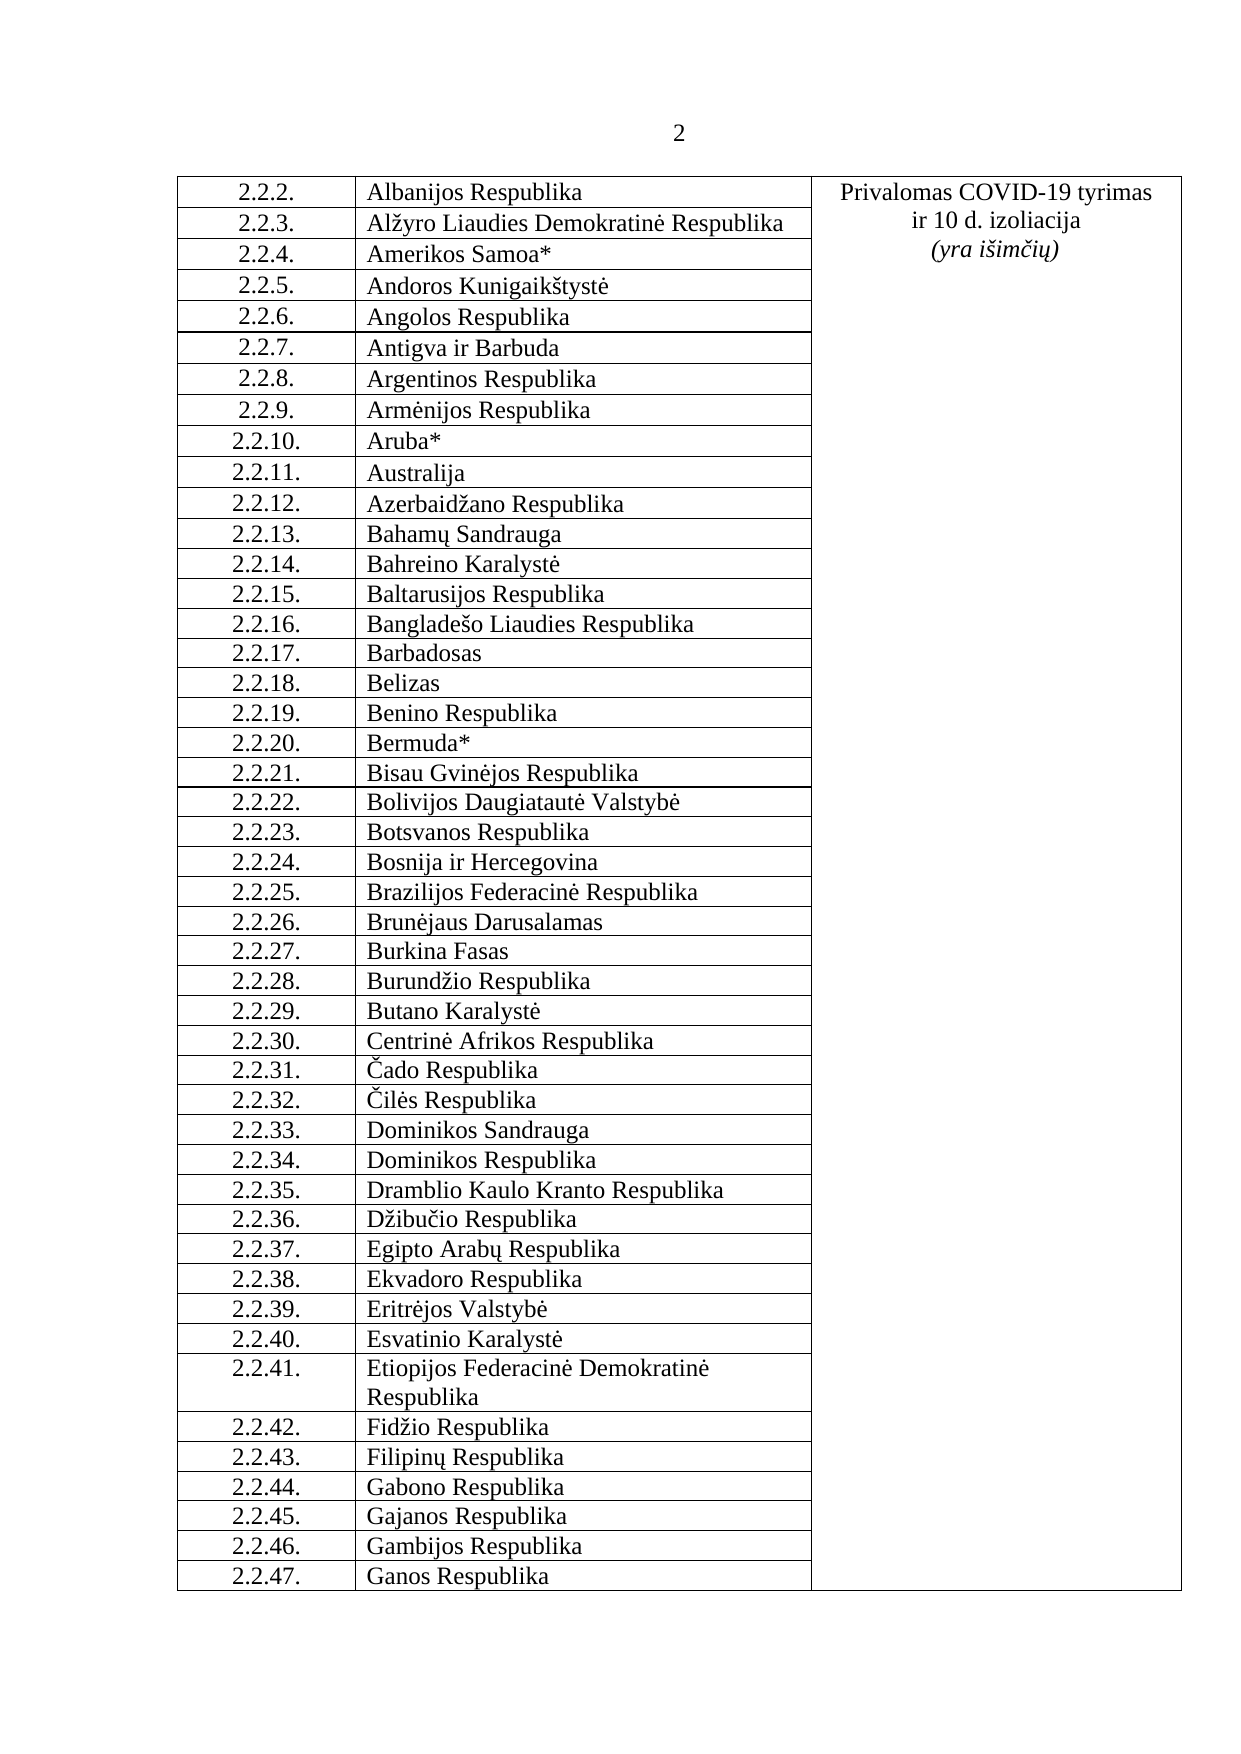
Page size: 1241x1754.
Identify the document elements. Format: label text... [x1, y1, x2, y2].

table_cell Gabono Respublika [356, 1472, 811, 1500]
table_cell 2.2.40. [178, 1324, 355, 1352]
table_cell 2.2.15. [178, 579, 355, 608]
table_cell Dominikos Respublika [356, 1145, 811, 1174]
table_cell 2.2.21. [178, 758, 355, 786]
table_cell 2.2.44. [178, 1472, 355, 1500]
table_cell Džibučio Respublika [356, 1205, 811, 1233]
table_cell 2.2.25. [178, 877, 355, 906]
table_cell Burkina Fasas [356, 936, 811, 965]
table_cell 2.2.16. [178, 609, 355, 637]
table_cell Brazilijos Federacinė Respublika [356, 877, 811, 906]
table_cell 2.2.34. [178, 1145, 355, 1174]
table_cell Bahamų Sandrauga [356, 519, 811, 548]
table_cell 2.2.2. [178, 177, 355, 207]
table_cell Centrinė Afrikos Respublika [356, 1026, 811, 1054]
table_cell Barbadosas [356, 639, 811, 667]
table_cell Čado Respublika [356, 1056, 811, 1084]
table_cell Benino Respublika [356, 698, 811, 727]
table_cell Antigva ir Barbuda [356, 333, 811, 362]
table_cell 2.2.14. [178, 549, 355, 578]
table_cell Gambijos Respublika [356, 1531, 811, 1560]
table_cell 2.2.20. [178, 728, 355, 757]
table_cell 2.2.37. [178, 1234, 355, 1263]
table_cell Filipinų Respublika [356, 1442, 811, 1471]
table_cell 2.2.19. [178, 698, 355, 727]
table_cell Australija [356, 457, 811, 487]
table_cell Alžyro Liaudies Demokratinė Respublika [356, 208, 811, 238]
table_cell 2.2.12. [178, 488, 355, 518]
table_cell Bisau Gvinėjos Respublika [356, 758, 811, 786]
table_cell 2.2.13. [178, 519, 355, 548]
table_cell Burundžio Respublika [356, 966, 811, 995]
table_cell Botsvanos Respublika [356, 817, 811, 846]
table_cell Bahreino Karalystė [356, 549, 811, 578]
table_cell Egipto Arabų Respublika [356, 1234, 811, 1263]
table_cell 2.2.36. [178, 1205, 355, 1233]
table_cell Bosnija ir Hercegovina [356, 847, 811, 876]
table_cell Bangladešo Liaudies Respublika [356, 609, 811, 637]
table_cell 2.2.32. [178, 1085, 355, 1114]
table_cell 2.2.24. [178, 847, 355, 876]
table_cell Eritrėjos Valstybė [356, 1294, 811, 1323]
table_cell Armėnijos Respublika [356, 395, 811, 425]
table_cell Fidžio Respublika [356, 1412, 811, 1441]
table_cell 2.2.39. [178, 1294, 355, 1323]
table_cell Ganos Respublika [356, 1561, 811, 1590]
table_cell Ekvadoro Respublika [356, 1264, 811, 1293]
table_cell 2.2.30. [178, 1026, 355, 1054]
table_cell 2.2.38. [178, 1264, 355, 1293]
table_cell Privalomas COVID-19 tyrimas ir 10 d. izoliacija (yra išimčių) [812, 177, 1181, 1590]
table_cell Dramblio Kaulo Kranto Respublika [356, 1175, 811, 1203]
table_cell Bolivijos Daugiatautė Valstybė [356, 788, 811, 816]
table_cell 2.2.5. [178, 270, 355, 300]
table_cell Aruba* [356, 426, 811, 456]
table_cell 2.2.29. [178, 996, 355, 1025]
table_cell 2.2.18. [178, 668, 355, 697]
table_cell Belizas [356, 668, 811, 697]
table_cell Andoros Kunigaikštystė [356, 270, 811, 300]
table_cell Azerbaidžano Respublika [356, 488, 811, 518]
table_cell Esvatinio Karalystė [356, 1324, 811, 1352]
table_cell 2.2.3. [178, 208, 355, 238]
table_cell 2.2.42. [178, 1412, 355, 1441]
table_cell 2.2.35. [178, 1175, 355, 1203]
table_cell 2.2.47. [178, 1561, 355, 1590]
table_cell Gajanos Respublika [356, 1501, 811, 1530]
table_cell Bermuda* [356, 728, 811, 757]
table_cell 2.2.8. [178, 364, 355, 394]
table_cell 2.2.9. [178, 395, 355, 425]
table_cell 2.2.33. [178, 1115, 355, 1144]
table_cell Baltarusijos Respublika [356, 579, 811, 608]
table_cell Čilės Respublika [356, 1085, 811, 1114]
table_cell 2.2.41. [178, 1354, 355, 1411]
table_cell 2.2.4. [178, 239, 355, 269]
table_cell 2.2.28. [178, 966, 355, 995]
table_cell 2.2.45. [178, 1501, 355, 1530]
table_cell Dominikos Sandrauga [356, 1115, 811, 1144]
table_cell 2.2.22. [178, 788, 355, 816]
table_cell 2.2.23. [178, 817, 355, 846]
table_cell Argentinos Respublika [356, 364, 811, 394]
table_cell 2.2.31. [178, 1056, 355, 1084]
table_cell 2.2.10. [178, 426, 355, 456]
table_cell 2.2.6. [178, 301, 355, 331]
table_cell 2.2.11. [178, 457, 355, 487]
table_cell 2.2.43. [178, 1442, 355, 1471]
table_cell Brunėjaus Darusalamas [356, 907, 811, 935]
table_cell 2.2.27. [178, 936, 355, 965]
table_cell 2.2.46. [178, 1531, 355, 1560]
table_cell 2.2.7. [178, 333, 355, 362]
table_cell Etiopijos Federacinė Demokratinė Respublika [356, 1354, 811, 1411]
table_cell 2.2.17. [178, 639, 355, 667]
table_cell Butano Karalystė [356, 996, 811, 1025]
table_cell Albanijos Respublika [356, 177, 811, 207]
table_cell 2.2.26. [178, 907, 355, 935]
table_cell Amerikos Samoa* [356, 239, 811, 269]
table_cell Angolos Respublika [356, 301, 811, 331]
